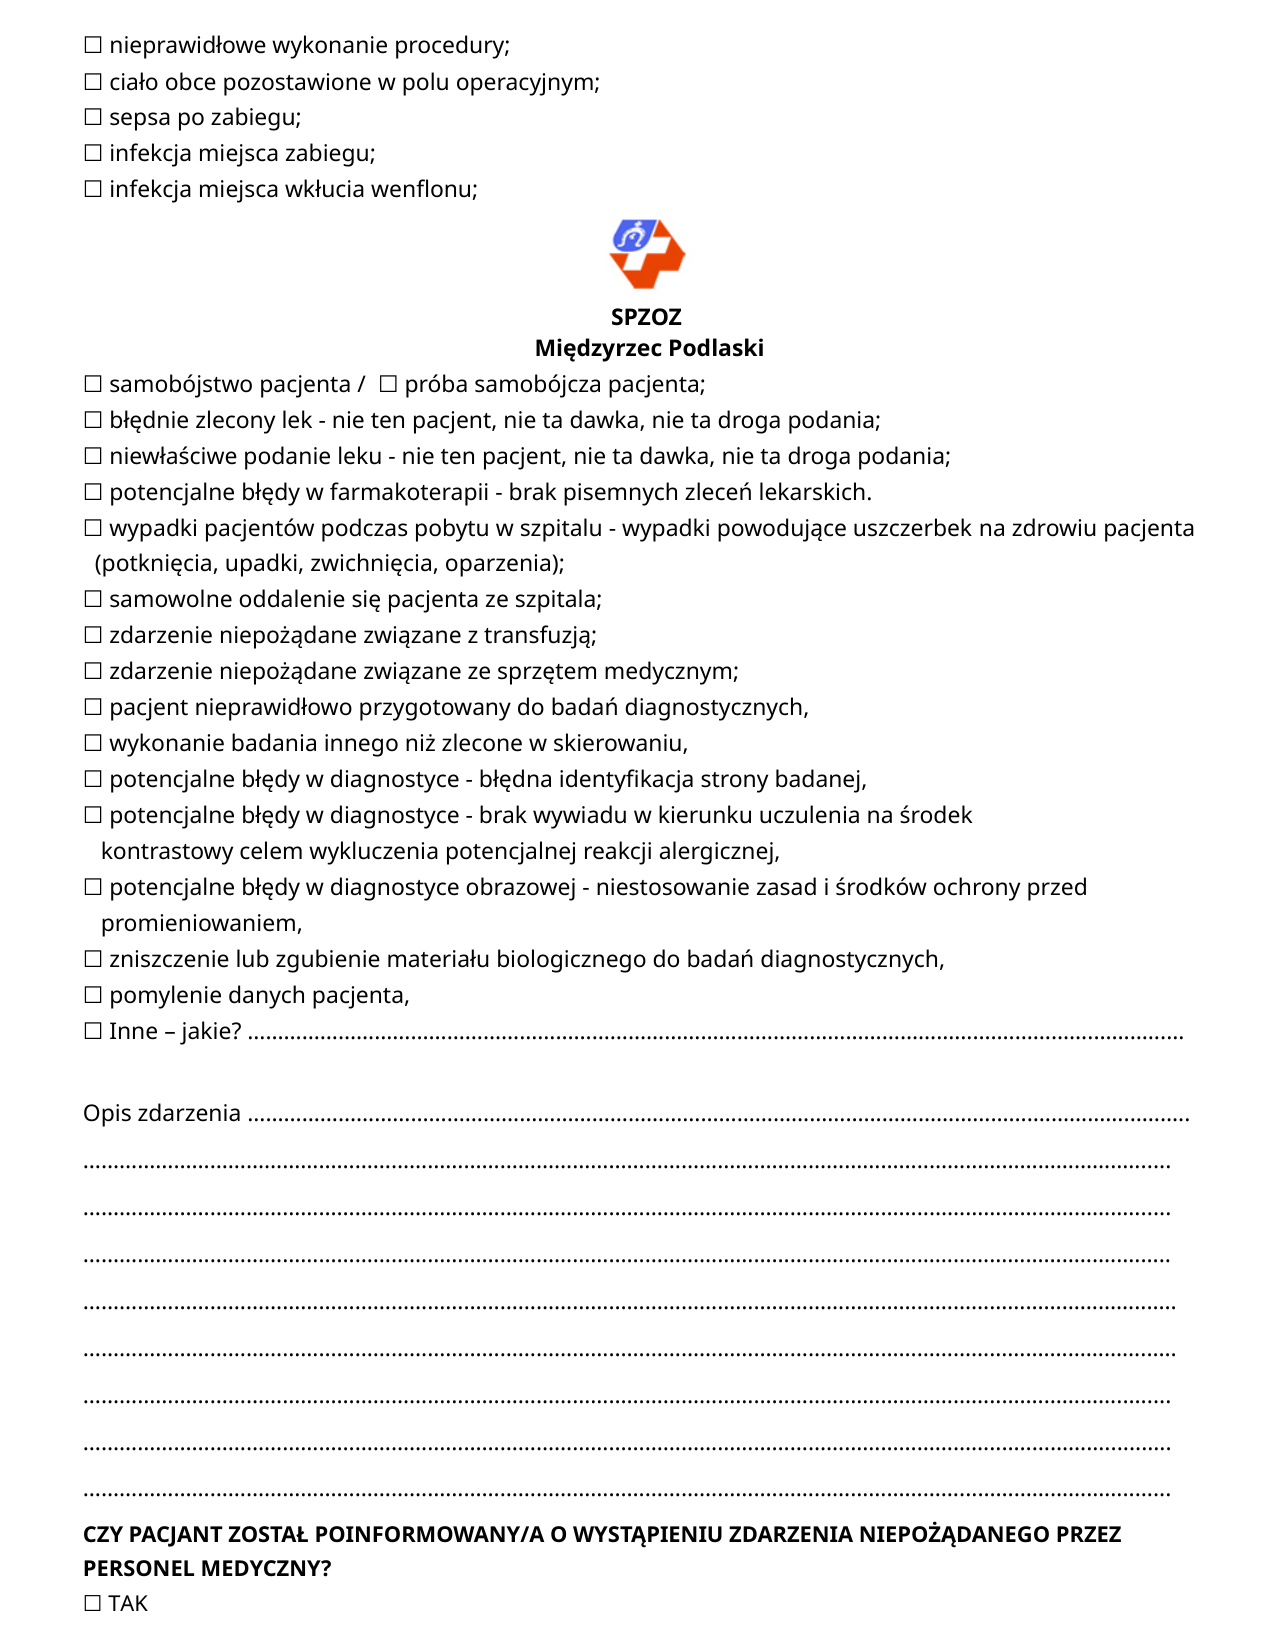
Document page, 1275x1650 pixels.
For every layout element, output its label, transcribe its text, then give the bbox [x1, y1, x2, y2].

text ☐ potencjalne błędy w diagnostyce - błędna identyfikacja strony badanej, [83, 763, 1216, 794]
text ☐ zniszczenie lub zgubienie materiału biologicznego do badań diagnostycznych, [83, 943, 1216, 974]
list CZY PACJANT ZOSTAŁ POINFORMOWANY/A O WYSTĄPIENIU ZDARZENIA NIEPOŻĄDANEGO PRZEZ PERSONEL MEDYCZNY? [83, 1519, 1216, 1583]
text ☐ pacjent nieprawidłowo przygotowany do badań diagnostycznych, [83, 691, 1216, 722]
text …………………………………………………………………………………………………………………………………………………………...…. [83, 1285, 1216, 1316]
text promieniowaniem, [83, 907, 1216, 938]
text …………………………………………………………………………………………………………………………..……………………………....... [83, 1144, 1216, 1176]
text …………………………………………………………………………………………………………………………………………………...…….….. [83, 1238, 1216, 1269]
text SPZOZ [83, 301, 1216, 332]
text Opis zdarzenia ………………………………………………………………………………………………………………….…………….…...…. [83, 1097, 1216, 1129]
text …………………………………………………………………………………………………………………………..………………………….…...... [83, 1191, 1216, 1222]
text ☐ potencjalne błędy w farmakoterapii - brak pisemnych zleceń lekarskich. [83, 476, 1216, 507]
text ☐ wykonanie badania innego niż zlecone w skierowaniu, [83, 727, 1216, 758]
picture [602, 209, 696, 296]
text ☐ samobójstwo pacjenta / ☐ próba samobójcza pacjenta; [83, 368, 1216, 399]
text ☐ zdarzenie niepożądane związane z transfuzją; [83, 619, 1216, 651]
text ☐ infekcja miejsca zabiegu; [83, 137, 1216, 168]
text ☐ potencjalne błędy w diagnostyce - brak wywiadu w kierunku uczulenia na środek [83, 799, 1216, 830]
text Międzyrzec Podlaski [83, 332, 1216, 363]
text ☐ wypadki pacjentów podczas pobytu w szpitalu - wypadki powodujące uszczerbek na zdrowiu pacjenta [83, 511, 1216, 543]
text ☐ pomylenie danych pacjenta, [83, 979, 1216, 1010]
text ☐ Inne – jakie? …………………………………………………………………………………………………………….…………….………...… [83, 1014, 1216, 1046]
text ☐ potencjalne błędy w diagnostyce obrazowej - niestosowanie zasad i środków ochrony przed [83, 871, 1216, 902]
text ☐ błędnie zlecony lek - nie ten pacjent, nie ta dawka, nie ta droga podania; [83, 404, 1216, 435]
text ……………………………………………………………………………………………………………………………………...……………….….....……………………………………………………………………………………………………………………………………..…..………….......….………………………………………………………………………………………………….……………………………...……………………..…... [83, 1379, 1216, 1504]
text (potknięcia, upadki, zwichnięcia, oparzenia); [83, 547, 1216, 579]
text ☐ TAK [83, 1588, 1216, 1617]
text ………………………………………………………………………………………………………………………………………….………………..…. [83, 1332, 1216, 1363]
text ☐ samowolne oddalenie się pacjenta ze szpitala; [83, 583, 1216, 614]
text kontrastowy celem wykluczenia potencjalnej reakcji alergicznej, [83, 835, 1216, 866]
text ☐ niewłaściwe podanie leku - nie ten pacjent, nie ta dawka, nie ta droga podania; [83, 439, 1216, 471]
text ☐ nieprawidłowe wykonanie procedury; [83, 29, 1216, 61]
text ☐ ciało obce pozostawione w polu operacyjnym; [83, 65, 1216, 97]
text ☐ sepsa po zabiegu; [83, 101, 1216, 133]
text ☐ zdarzenie niepożądane związane ze sprzętem medycznym; [83, 655, 1216, 686]
text ☐ infekcja miejsca wkłucia wenflonu; [83, 173, 1216, 204]
